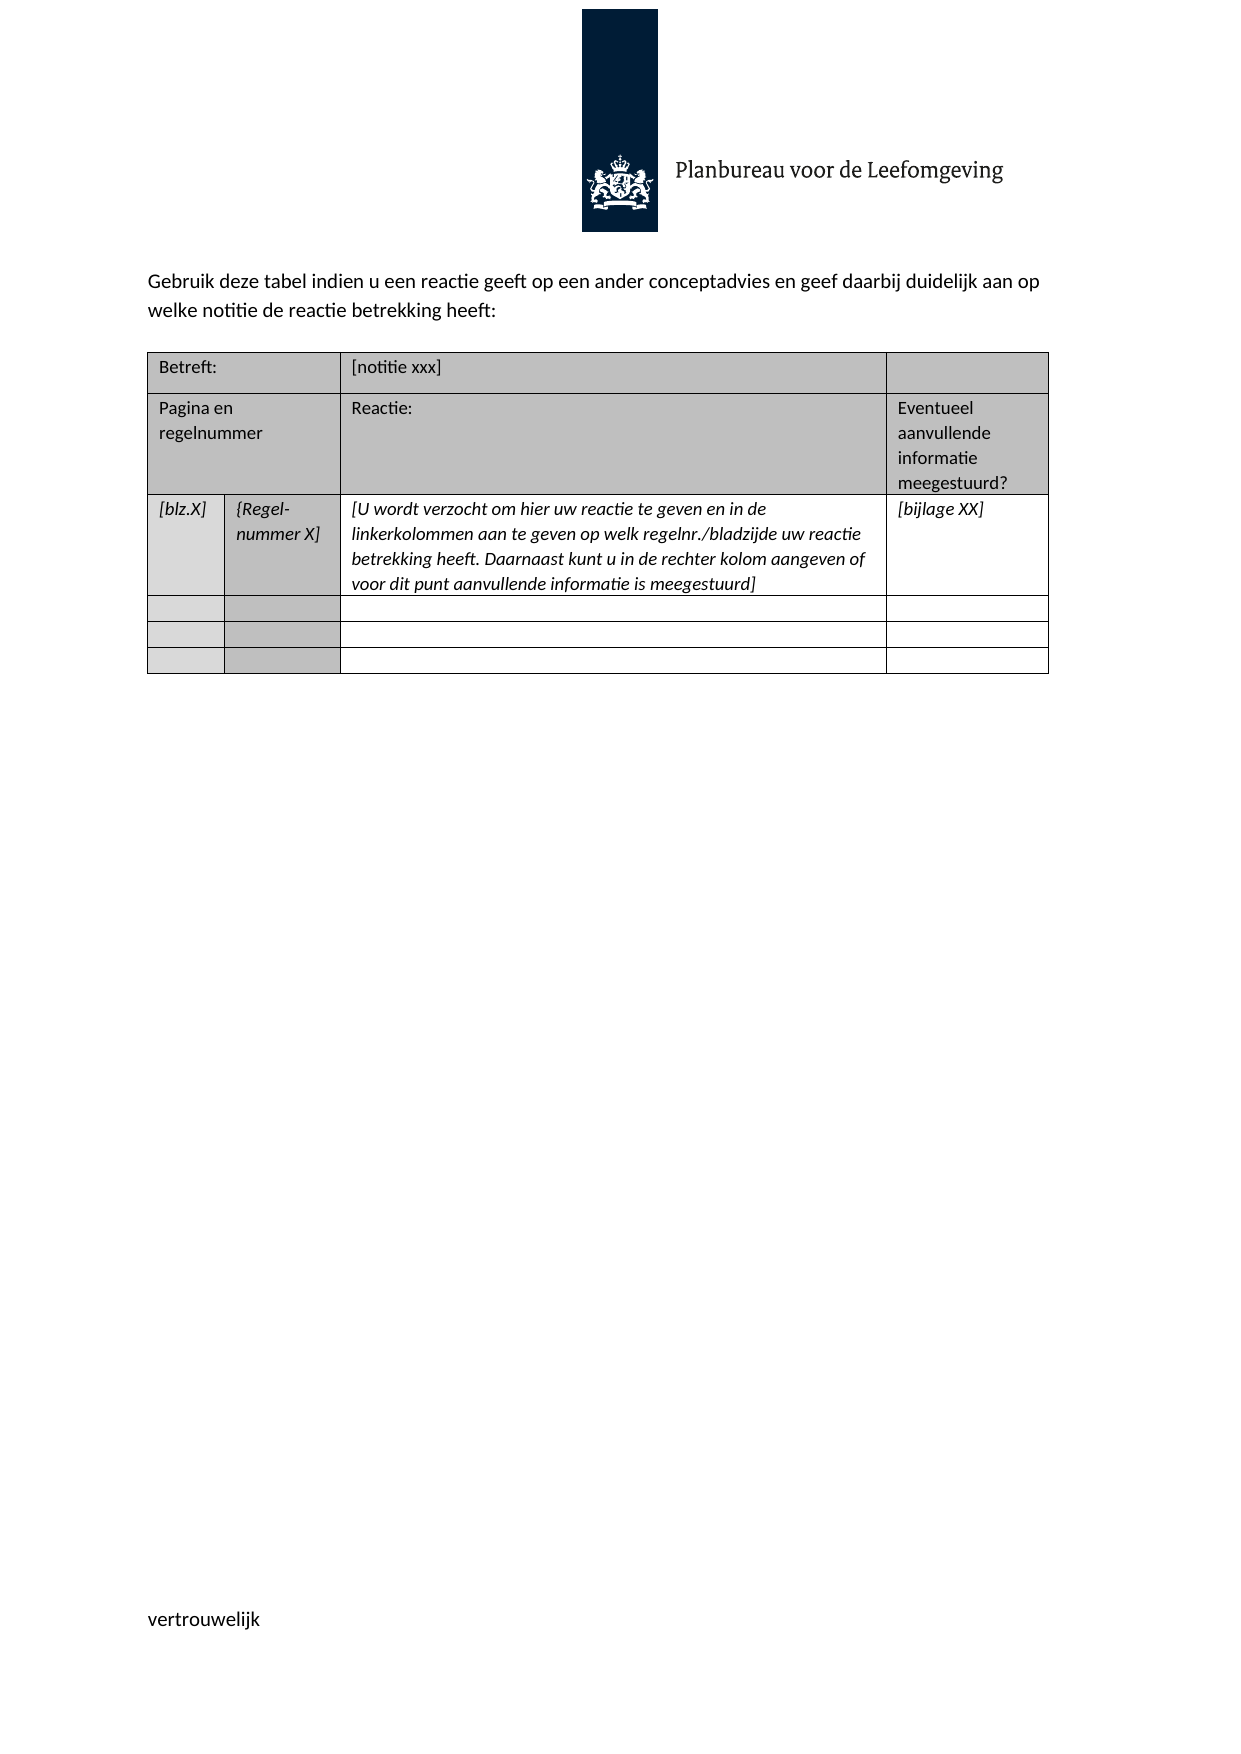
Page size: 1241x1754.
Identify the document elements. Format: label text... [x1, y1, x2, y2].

table_cell [887, 596, 1048, 621]
table_cell [341, 622, 886, 647]
table_cell {Regel-nummer X] [225, 495, 340, 595]
table_cell [887, 648, 1048, 673]
table_cell [148, 596, 224, 621]
table_cell [blz.X] [148, 495, 224, 595]
table_cell [341, 596, 886, 621]
table_cell Reactie: [341, 394, 886, 494]
table_cell [225, 622, 340, 647]
table_cell [148, 622, 224, 647]
table_cell Eventueel aanvullende informatie meegestuurd? [887, 394, 1048, 494]
table_cell [148, 648, 224, 673]
table_cell [bijlage XX] [887, 495, 1048, 595]
table_cell [341, 648, 886, 673]
table_cell Pagina en regelnummer [148, 394, 340, 494]
table_cell [887, 622, 1048, 647]
table_header [notitie xxx] [341, 353, 886, 393]
table_header [887, 353, 1048, 393]
table_cell [U wordt verzocht om hier uw reactie te geven en in de linkerkolommen aan te geven op welk regelnr./bladzijde uw reactie betrekking heeft. Daarnaast kunt u in de rechter kolom aangeven of voor dit punt aanvullende informatie is meegestuurd] [341, 495, 886, 595]
table_cell [225, 596, 340, 621]
table_header Betreft: [148, 353, 340, 393]
table_cell [225, 648, 340, 673]
text Gebruik deze tabel indien u een reactie geeft op een ander conceptadvies en geef daarbij duidelijk aan op welke notitie de reactie betrekking heeft: [148, 264, 1093, 323]
